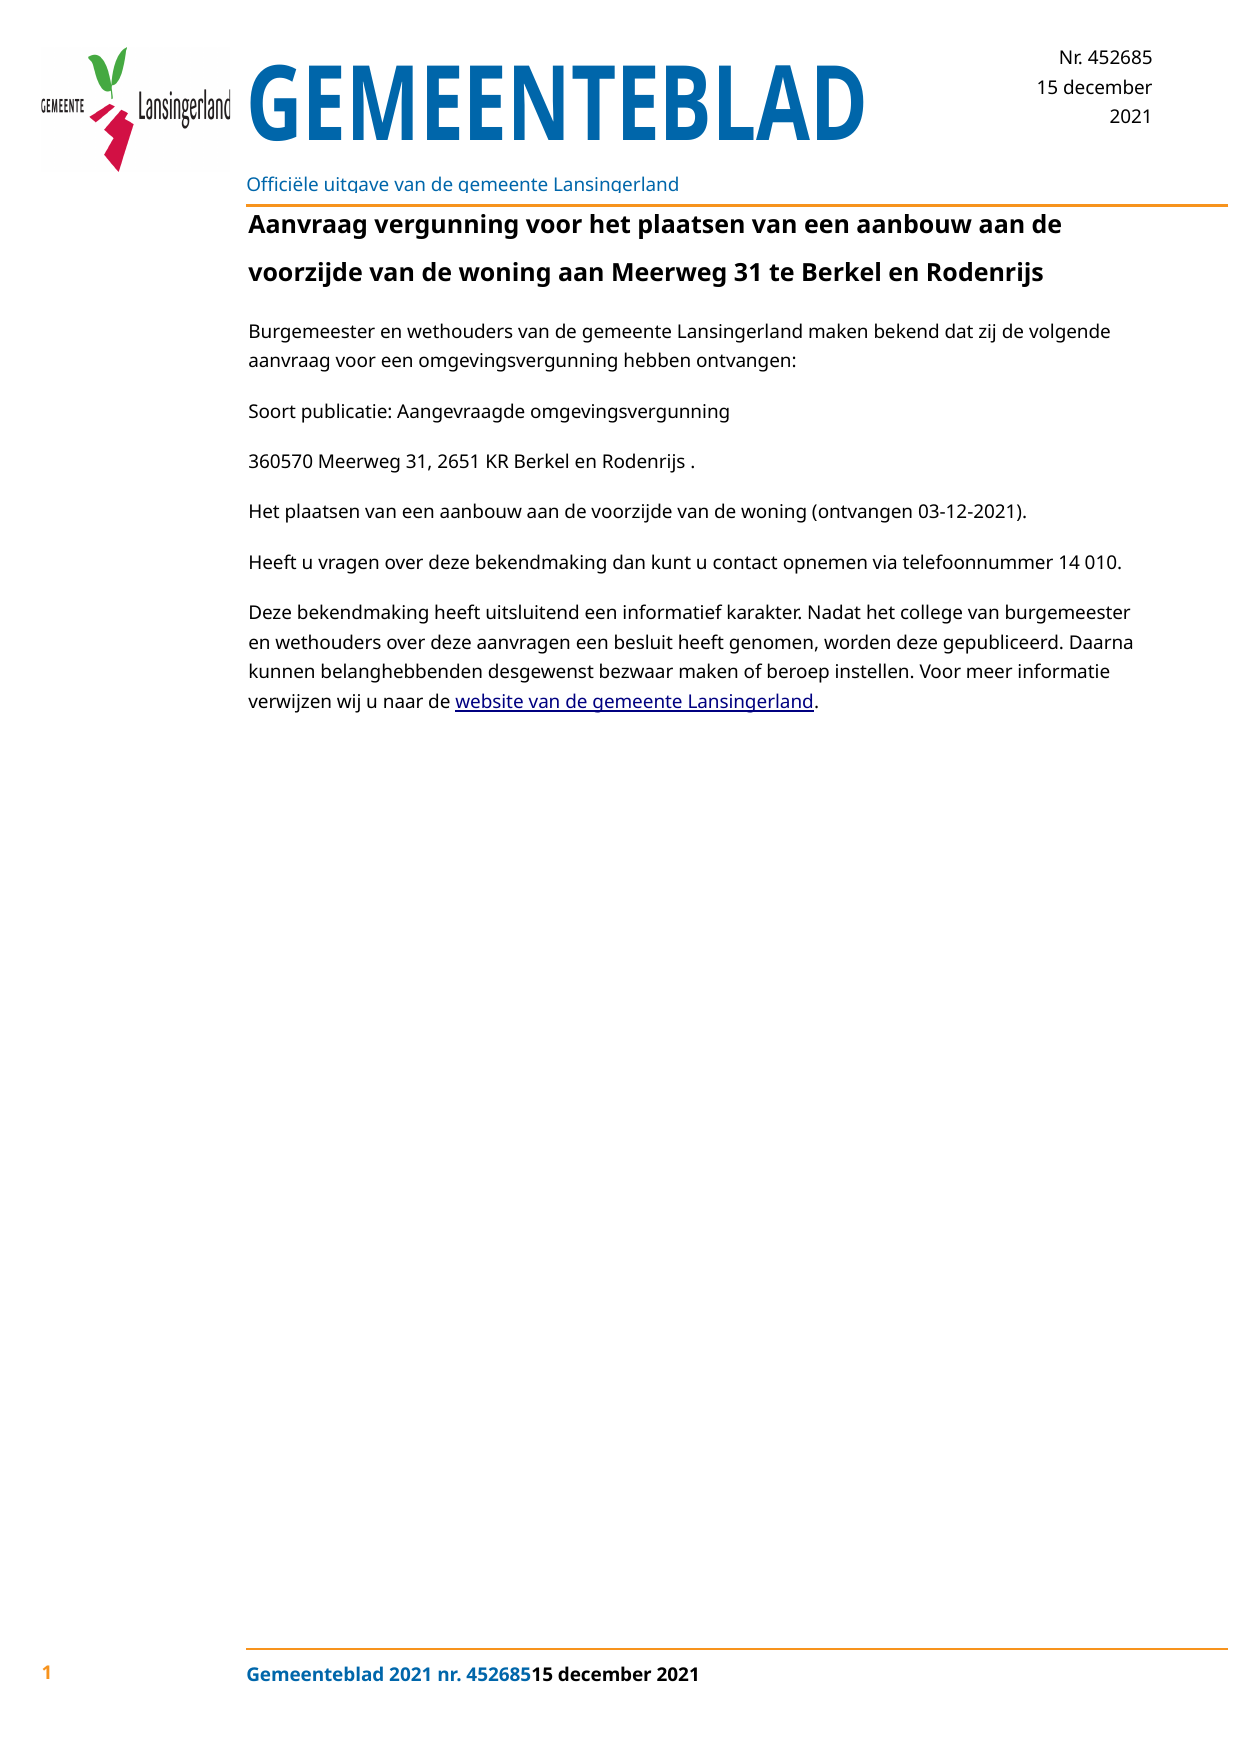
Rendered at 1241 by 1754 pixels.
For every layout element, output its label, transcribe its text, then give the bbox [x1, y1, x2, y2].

text Deze bekendmaking heeft uitsluitend een informatief karakter. Nadat het college van burgemeester en wethouders over deze aanvragen een besluit heeft genomen, worden deze gepubliceerd. Daarna kunnen belanghebbenden desgewenst bezwaar maken of beroep instellen. Voor meer informatie verwijzen wij u naar de website van de gemeente Lansingerland. [248, 599, 1152, 714]
text Het plaatsen van een aanbouw aan de voorzijde van de woning (ontvangen 03-12-2021). [248, 499, 1152, 524]
text Heeft u vragen over deze bekendmaking dan kunt u contact opnemen via telefoonnummer 14 010. [248, 549, 1152, 575]
text Aanvraag vergunning voor het plaatsen van een aanbouw aan de voorzijde van de woning aan Meerweg 31 te Berkel en Rodenrijs [248, 207, 1152, 288]
text Burgemeester en wethouders van de gemeente Lansingerland maken bekend dat zij de volgende aanvraag voor een omgevingsvergunning hebben ontvangen: [248, 318, 1152, 373]
text Soort publicatie: Aangevraagde omgevingsvergunning [248, 398, 1152, 424]
picture [41, 47, 231, 172]
text 360570 Meerweg 31, 2651 KR Berkel en Rodenrijs . [248, 448, 1152, 474]
